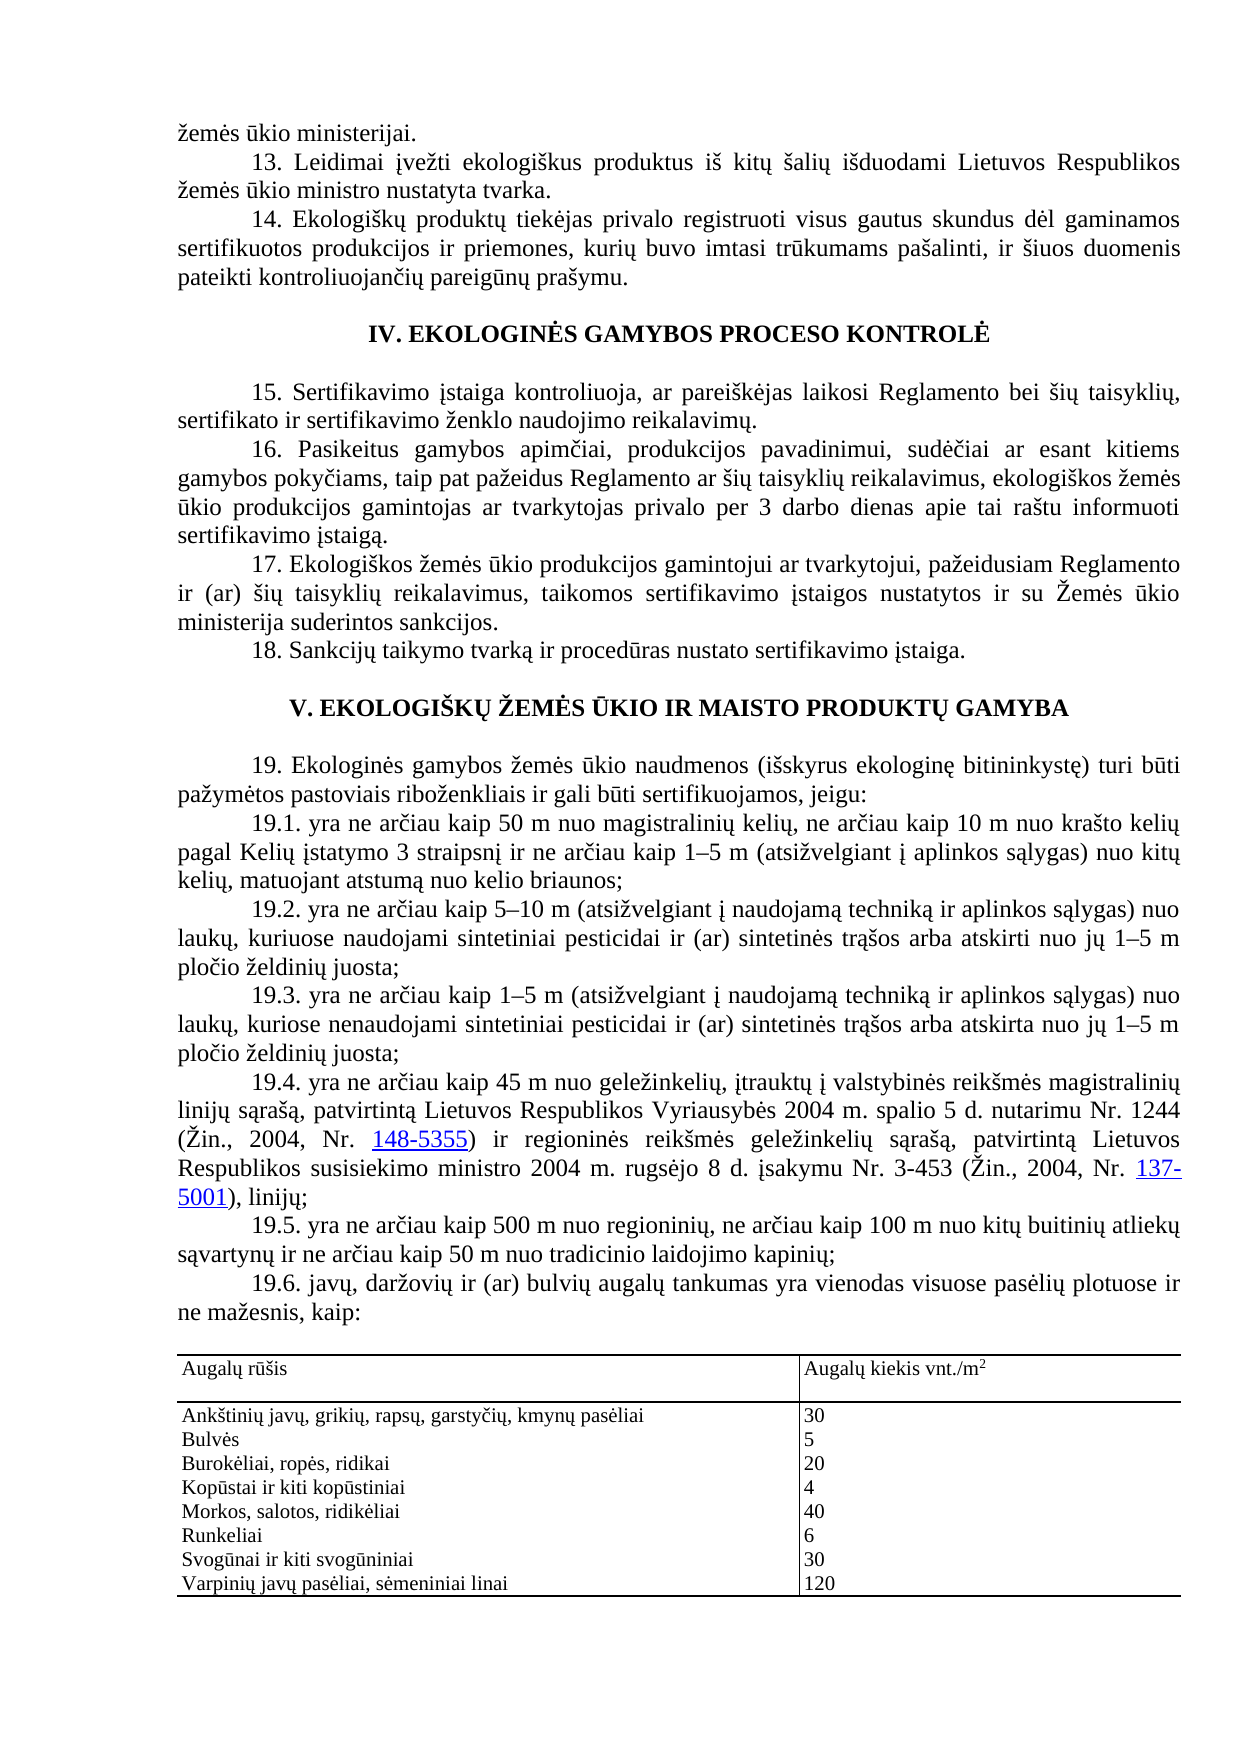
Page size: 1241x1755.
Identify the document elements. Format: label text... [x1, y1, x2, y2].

table_cell Ankštinių javų, grikių, rapsų, garstyčių, kmynų pasėliai [177, 1403, 799, 1427]
text IV. EKOLOGINĖS GAMYBOS PROCESO KONTROLĖ [177, 319, 1181, 348]
text 19.1. yra ne arčiau kaip 50 m nuo magistralinių kelių, ne arčiau kaip 10 m nuo krašto kelių pagal Kelių įstatymo 3 straipsnį ir ne arčiau kaip 1–5 m (atsižvelgiant į aplinkos sąlygas) nuo kitų kelių, matuojant atstumą nuo kelio briaunos; [177, 808, 1181, 894]
table_cell 120 [800, 1571, 1181, 1595]
table_cell Runkeliai [177, 1523, 799, 1547]
text 19.2. yra ne arčiau kaip 5–10 m (atsižvelgiant į naudojamą techniką ir aplinkos sąlygas) nuo laukų, kuriuose naudojami sintetiniai pesticidai ir (ar) sintetinės trąšos arba atskirti nuo jų 1–5 m pločio želdinių juosta; [177, 894, 1181, 981]
table_cell Morkos, salotos, ridikėliai [177, 1499, 799, 1523]
text 19.4. yra ne arčiau kaip 45 m nuo geležinkelių, įtrauktų į valstybinės reikšmės magistralinių linijų sąrašą, patvirtintą Lietuvos Respublikos Vyriausybės 2004 m. spalio 5 d. nutarimu Nr. 1244 (Žin., 2004, Nr. 148-5355) ir regioninės reikšmės geležinkelių sąrašą, patvirtintą Lietuvos Respublikos susisiekimo ministro 2004 m. rugsėjo 8 d. įsakymu Nr. 3-453 (Žin., 2004, Nr. 137-5001), linijų; [177, 1067, 1181, 1211]
table_cell Svogūnai ir kiti svogūniniai [177, 1547, 799, 1571]
table_cell Kopūstai ir kiti kopūstiniai [177, 1475, 799, 1499]
table_cell 6 [800, 1523, 1181, 1547]
text 18. Sankcijų taikymo tvarką ir procedūras nustato sertifikavimo įstaiga. [177, 636, 1181, 664]
text žemės ūkio ministerijai. [177, 118, 1181, 147]
table_cell 40 [800, 1499, 1181, 1523]
table_header Augalų kiekis vnt./m2 [800, 1356, 1181, 1401]
table_cell 30 [800, 1403, 1181, 1427]
text 14. Ekologiškų produktų tiekėjas privalo registruoti visus gautus skundus dėl gaminamos sertifikuotos produkcijos ir priemones, kurių buvo imtasi trūkumams pašalinti, ir šiuos duomenis pateikti kontroliuojančių pareigūnų prašymu. [177, 204, 1181, 291]
table_cell 30 [800, 1547, 1181, 1571]
table_header Augalų rūšis [177, 1356, 799, 1401]
text 15. Sertifikavimo įstaiga kontroliuoja, ar pareiškėjas laikosi Reglamento bei šių taisyklių, sertifikato ir sertifikavimo ženklo naudojimo reikalavimų. [177, 377, 1181, 434]
text 13. Leidimai įvežti ekologiškus produktus iš kitų šalių išduodami Lietuvos Respublikos žemės ūkio ministro nustatyta tvarka. [177, 147, 1181, 204]
table_cell 4 [800, 1475, 1181, 1499]
table_cell 20 [800, 1451, 1181, 1475]
text 16. Pasikeitus gamybos apimčiai, produkcijos pavadinimui, sudėčiai ar esant kitiems gamybos pokyčiams, taip pat pažeidus Reglamento ar šių taisyklių reikalavimus, ekologiškos žemės ūkio produkcijos gamintojas ar tvarkytojas privalo per 3 darbo dienas apie tai raštu informuoti sertifikavimo įstaigą. [177, 434, 1181, 549]
table_cell 5 [800, 1427, 1181, 1451]
table_cell Burokėliai, ropės, ridikai [177, 1451, 799, 1475]
table_cell Bulvės [177, 1427, 799, 1451]
text 17. Ekologiškos žemės ūkio produkcijos gamintojui ar tvarkytojui, pažeidusiam Reglamento ir (ar) šių taisyklių reikalavimus, taikomos sertifikavimo įstaigos nustatytos ir su Žemės ūkio ministerija suderintos sankcijos. [177, 549, 1181, 636]
table_cell Varpinių javų pasėliai, sėmeniniai linai [177, 1571, 799, 1595]
text 19. Ekologinės gamybos žemės ūkio naudmenos (išskyrus ekologinę bitininkystę) turi būti pažymėtos pastoviais riboženkliais ir gali būti sertifikuojamos, jeigu: [177, 751, 1181, 808]
text 19.6. javų, daržovių ir (ar) bulvių augalų tankumas yra vienodas visuose pasėlių plotuose ir ne mažesnis, kaip: [177, 1268, 1181, 1326]
text V. EKOLOGIŠKŲ ŽEMĖS ŪKIO IR MAISTO PRODUKTŲ GAMYBA [177, 693, 1181, 722]
text 19.5. yra ne arčiau kaip 500 m nuo regioninių, ne arčiau kaip 100 m nuo kitų buitinių atliekų sąvartynų ir ne arčiau kaip 50 m nuo tradicinio laidojimo kapinių; [177, 1211, 1181, 1268]
text 19.3. yra ne arčiau kaip 1–5 m (atsižvelgiant į naudojamą techniką ir aplinkos sąlygas) nuo laukų, kuriose nenaudojami sintetiniai pesticidai ir (ar) sintetinės trąšos arba atskirta nuo jų 1–5 m pločio želdinių juosta; [177, 981, 1181, 1067]
